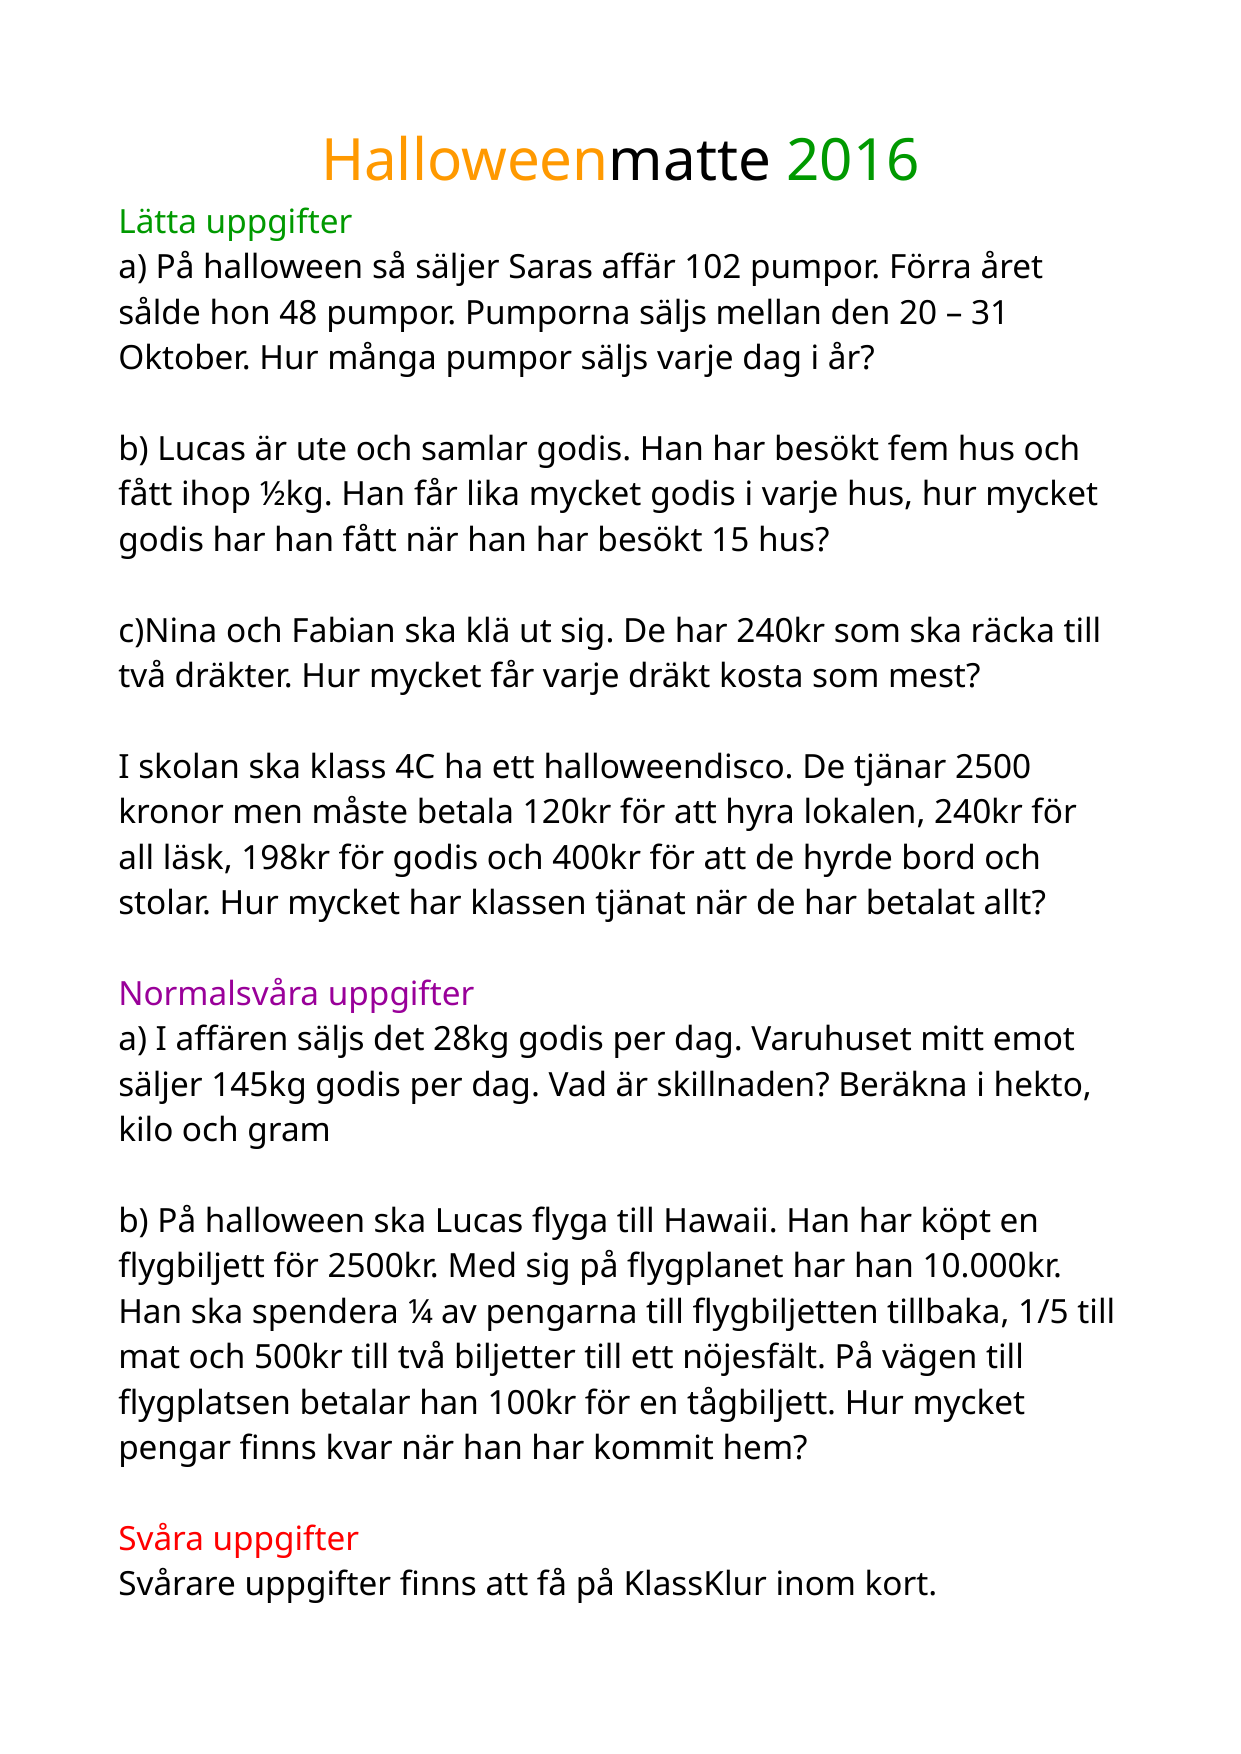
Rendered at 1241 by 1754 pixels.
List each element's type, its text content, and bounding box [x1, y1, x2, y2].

text a) På halloween så säljer Saras affär 102 pumpor. Förra året sålde hon 48 pumpor. Pumporna säljs mellan den 20 – 31 Oktober. Hur många pumpor säljs varje dag i år? [118, 243, 1122, 379]
text Normalsvåra uppgifter [118, 970, 1122, 1015]
text b) Lucas är ute och samlar godis. Han har besökt fem hus och fått ihop ½kg. Han får lika mycket godis i varje hus, hur mycket godis har han fått när han har besökt 15 hus? [118, 425, 1122, 561]
text Svåra uppgifter [118, 1515, 1122, 1560]
text a) I affären säljs det 28kg godis per dag. Varuhuset mitt emot säljer 145kg godis per dag. Vad är skillnaden? Beräkna i hekto, kilo och gram [118, 1015, 1122, 1151]
text Svårare uppgifter finns att få på KlassKlur inom kort. [118, 1560, 1122, 1606]
text I skolan ska klass 4C ha ett halloweendisco. De tjänar 2500 kronor men måste betala 120kr för att hyra lokalen, 240kr för all läsk, 198kr för godis och 400kr för att de hyrde bord och stolar. Hur mycket har klassen tjänat när de har betalat allt? [118, 743, 1122, 924]
text Halloweenmatte 2016 [118, 118, 1122, 198]
text b) På halloween ska Lucas flyga till Hawaii. Han har köpt en flygbiljett för 2500kr. Med sig på flygplanet har han 10.000kr. Han ska spendera ¼ av pengarna till flygbiljetten tillbaka, 1/5 till mat och 500kr till två biljetter till ett nöjesfält. På vägen till flygplatsen betalar han 100kr för en tågbiljett. Hur mycket pengar finns kvar när han har kommit hem? [118, 1197, 1122, 1469]
text Lätta uppgifter [118, 198, 1122, 243]
text c)Nina och Fabian ska klä ut sig. De har 240kr som ska räcka till två dräkter. Hur mycket får varje dräkt kosta som mest? [118, 606, 1122, 697]
